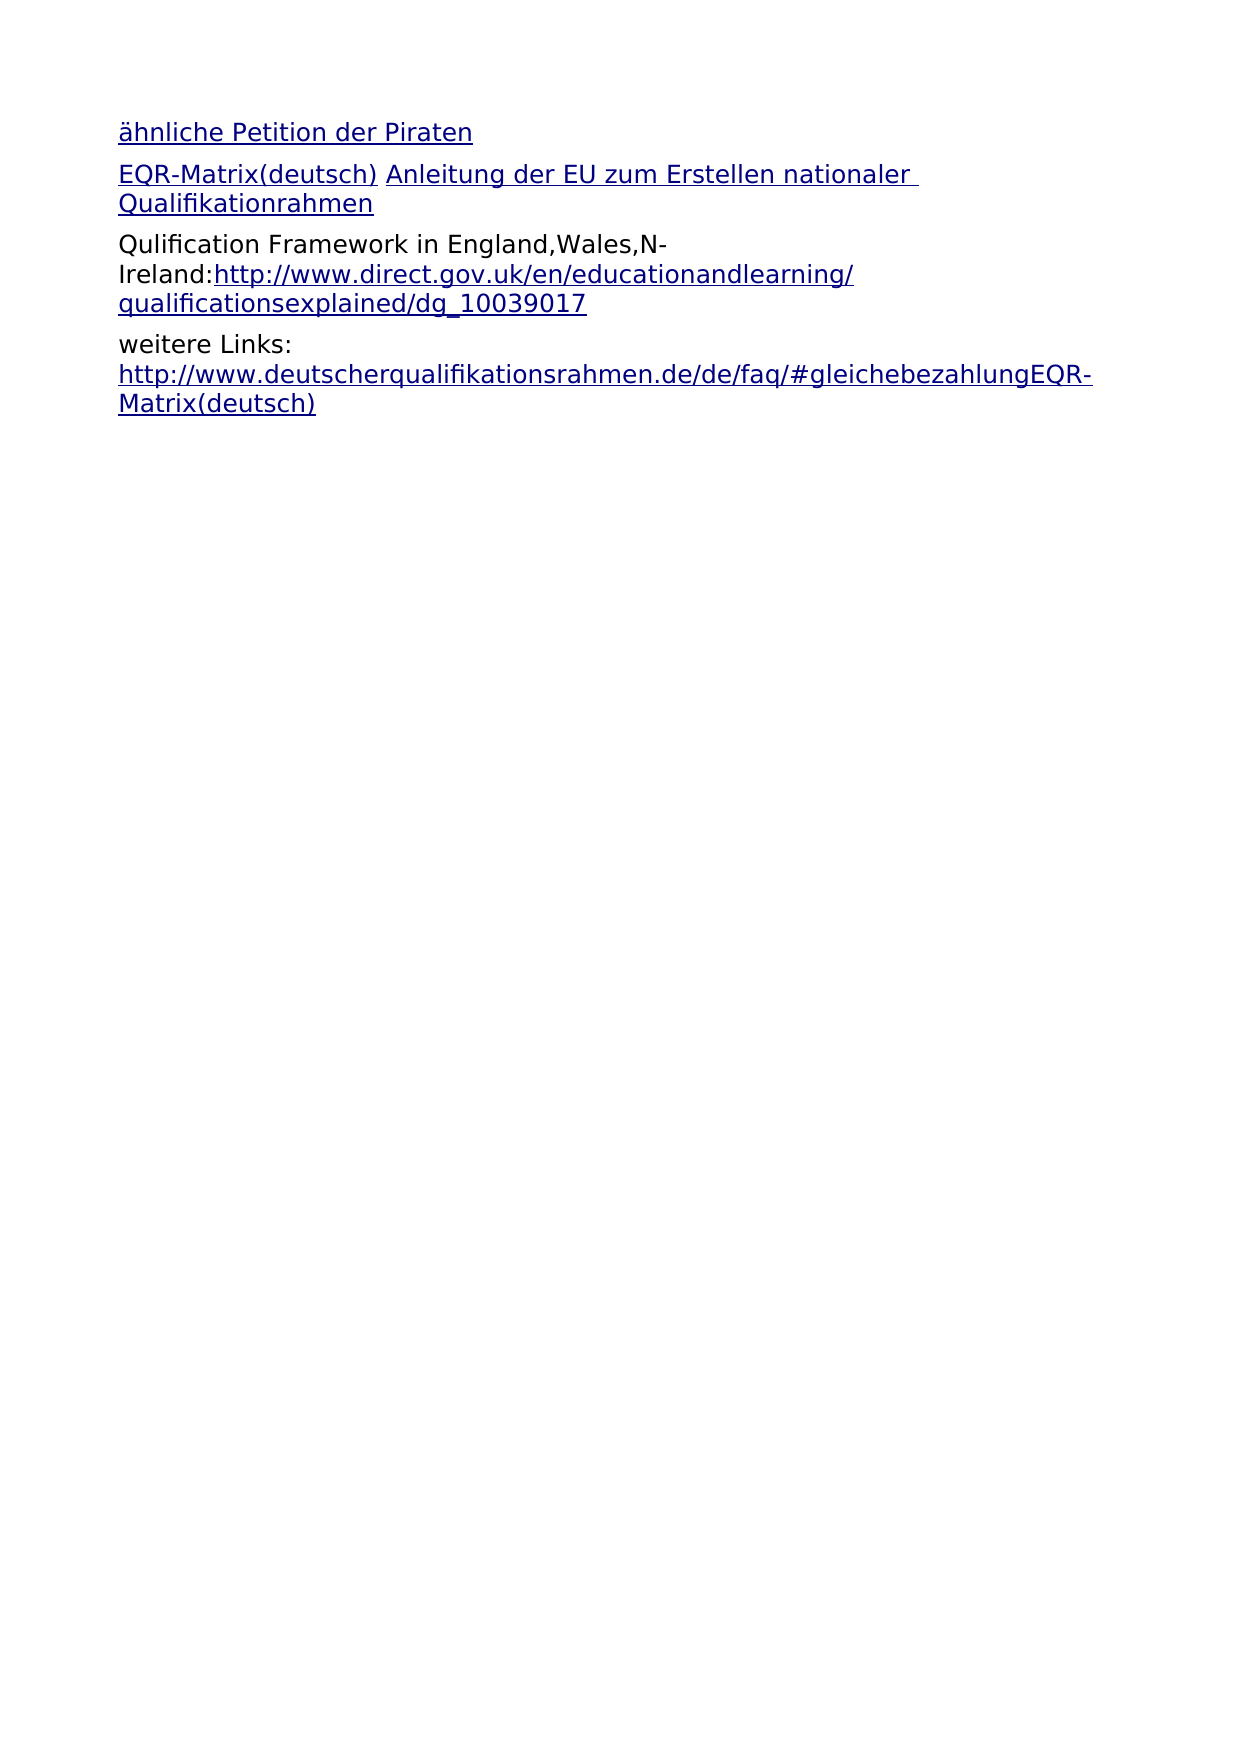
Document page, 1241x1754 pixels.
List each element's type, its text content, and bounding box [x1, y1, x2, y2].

text EQR-Matrix(deutsch) Anleitung der EU zum Erstellen nationaler Qualifikationrahmen [118, 160, 1122, 218]
text weitere Links: http://www.deutscherqualifikationsrahmen.de/de/faq/#gleichebezahlungEQR-Matrix(deutsch) [118, 331, 1122, 418]
text ähnliche Petition der Piraten [118, 118, 1122, 147]
text Qulification Framework in England,Wales,N-Ireland:http://www.direct.gov.uk/en/educationandlearning/qualificationsexplained/dg_10039017 [118, 231, 1122, 318]
